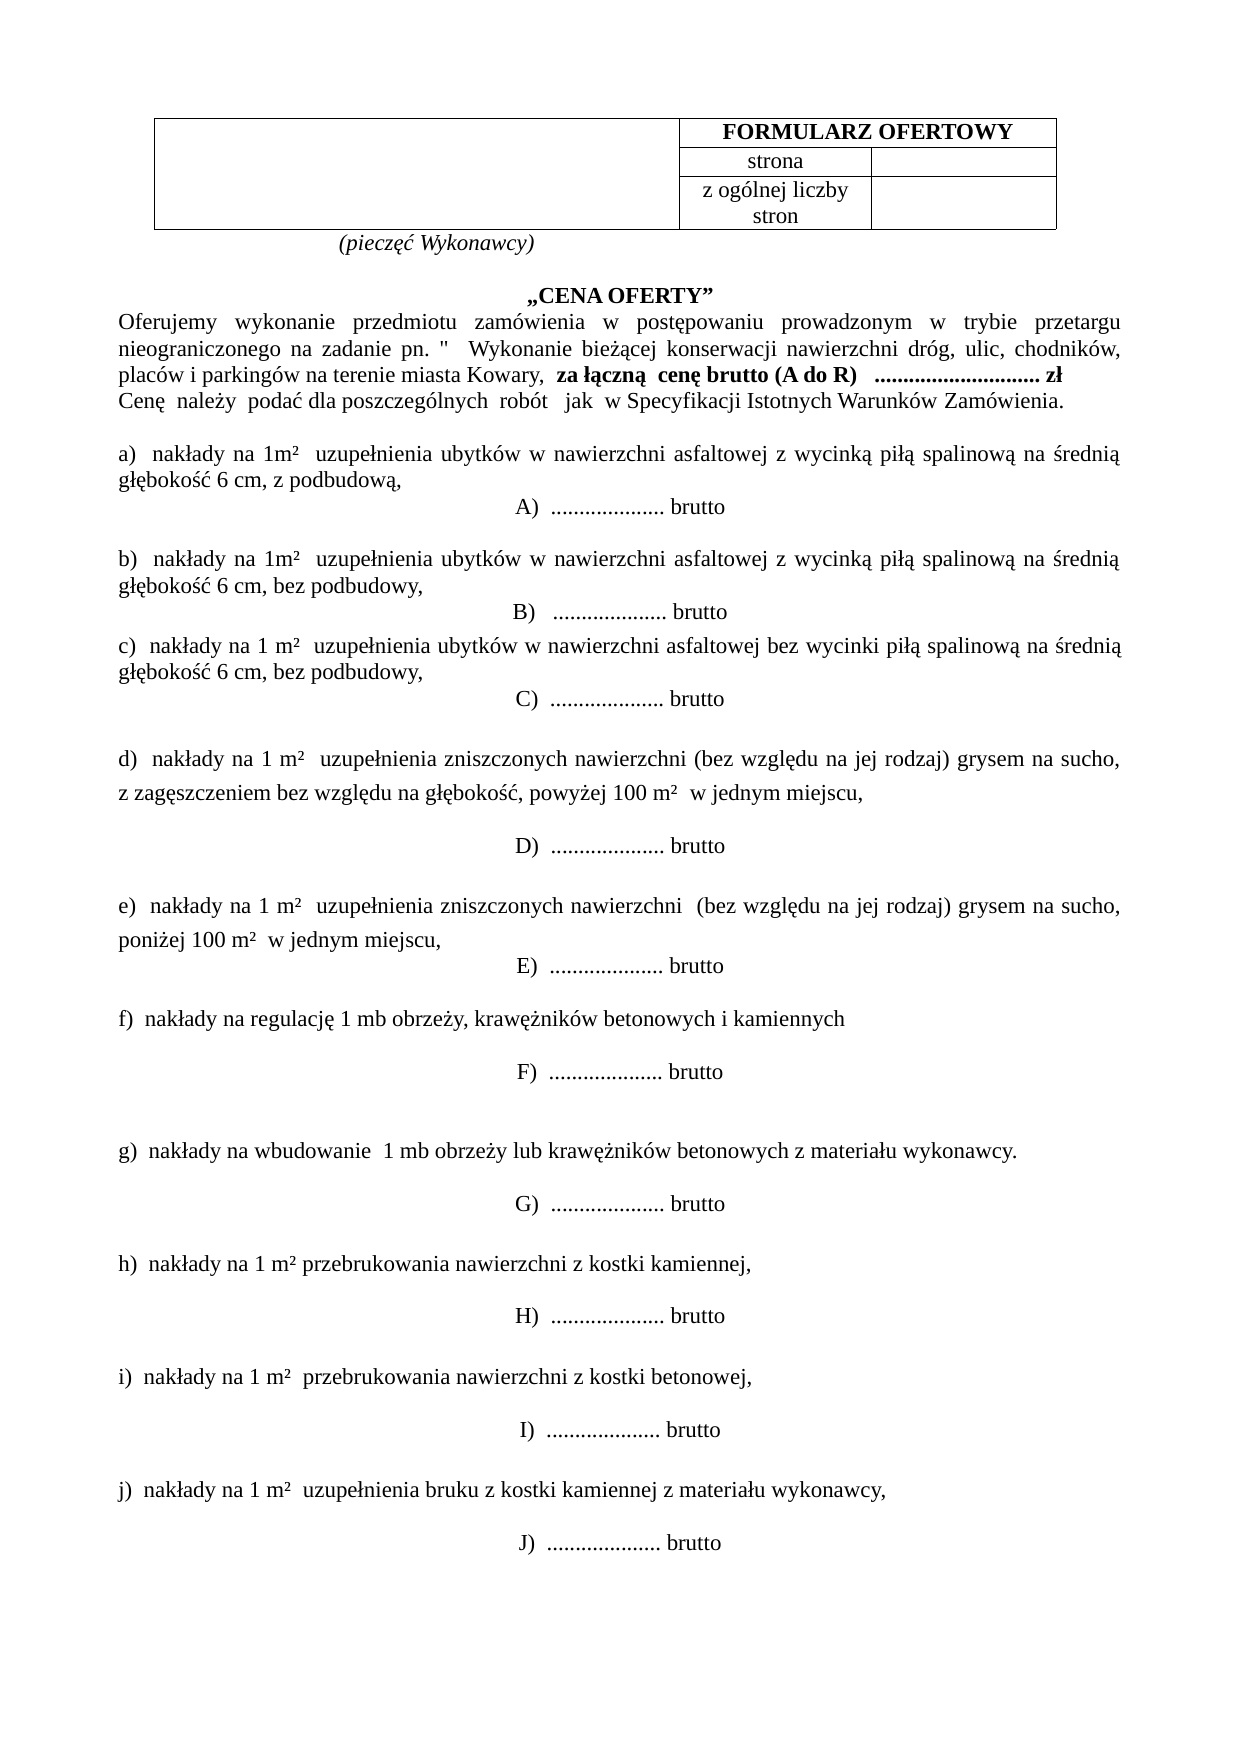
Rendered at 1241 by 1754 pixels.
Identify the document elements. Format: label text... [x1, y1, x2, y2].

text h) nakłady na 1 m² przebrukowania nawierzchni z kostki kamiennej, [118, 1242, 1122, 1276]
text Oferujemy wykonanie przedmiotu zamówienia w postępowaniu prowadzonym w trybie przetargu nieograniczonego na zadanie pn. " Wykonanie bieżącej konserwacji nawierzchni dróg, ulic, chodników, placów i parkingów na terenie miasta Kowary, za łączną cenę brutto (A do R) ............................. zł [118, 308, 1122, 387]
text Cenę należy podać dla poszczególnych robót jak w Specyfikacji Istotnych Warunków Zamówienia. [118, 387, 1122, 414]
subtitle „CENA OFERTY” [118, 282, 1122, 308]
text b) nakłady na 1m² uzupełnienia ubytków w nawierzchni asfaltowej z wycinką piłą spalinową na średnią głębokość 6 cm, bez podbudowy, [118, 545, 1122, 598]
text a) nakłady na 1m² uzupełnienia ubytków w nawierzchni asfaltowej z wycinką piłą spalinową na średnią głębokość 6 cm, z podbudową, [118, 440, 1122, 493]
table_cell [155, 176, 679, 229]
text E) .................... brutto [118, 952, 1122, 979]
table_cell [872, 148, 915, 176]
table_header FORMULARZ OFERTOWY [680, 119, 1056, 147]
text J) .................... brutto [118, 1529, 1122, 1555]
table_cell [915, 148, 1056, 176]
text B) .................... brutto [118, 598, 1122, 624]
text F) .................... brutto [118, 1058, 1122, 1084]
text i) nakłady na 1 m² przebrukowania nawierzchni z kostki betonowej, [118, 1355, 1122, 1389]
text I) .................... brutto [118, 1416, 1122, 1442]
text A) .................... brutto [118, 493, 1122, 519]
text (pieczęć Wykonawcy) [118, 229, 1122, 256]
text D) .................... brutto [118, 832, 1122, 858]
table_cell strona [680, 148, 871, 176]
text C) .................... brutto [118, 685, 1122, 711]
table_cell [155, 147, 679, 176]
text d) nakłady na 1 m² uzupełnienia zniszczonych nawierzchni (bez względu na jej rodzaj) grysem na sucho, z zagęszczeniem bez względu na głębokość, powyżej 100 m² w jednym miejscu, [118, 737, 1122, 805]
table_cell z ogólnej liczby stron [680, 177, 871, 229]
table_header [155, 119, 679, 147]
text c) nakłady na 1 m² uzupełnienia ubytków w nawierzchni asfaltowej bez wycinki piłą spalinową na średnią głębokość 6 cm, bez podbudowy, [118, 624, 1122, 685]
text j) nakłady na 1 m² uzupełnienia bruku z kostki kamiennej z materiału wykonawcy, [118, 1468, 1122, 1502]
table_cell [915, 177, 1056, 229]
table_cell [872, 177, 915, 229]
text g) nakłady na wbudowanie 1 mb obrzeży lub krawężników betonowych z materiału wykonawcy. [118, 1137, 1122, 1163]
text G) .................... brutto [118, 1189, 1122, 1216]
text H) .................... brutto [118, 1303, 1122, 1329]
text f) nakłady na regulację 1 mb obrzeży, krawężników betonowych i kamiennych [118, 1005, 1122, 1031]
text e) nakłady na 1 m² uzupełnienia zniszczonych nawierzchni (bez względu na jej rodzaj) grysem na sucho, poniżej 100 m² w jednym miejscu, [118, 884, 1122, 952]
